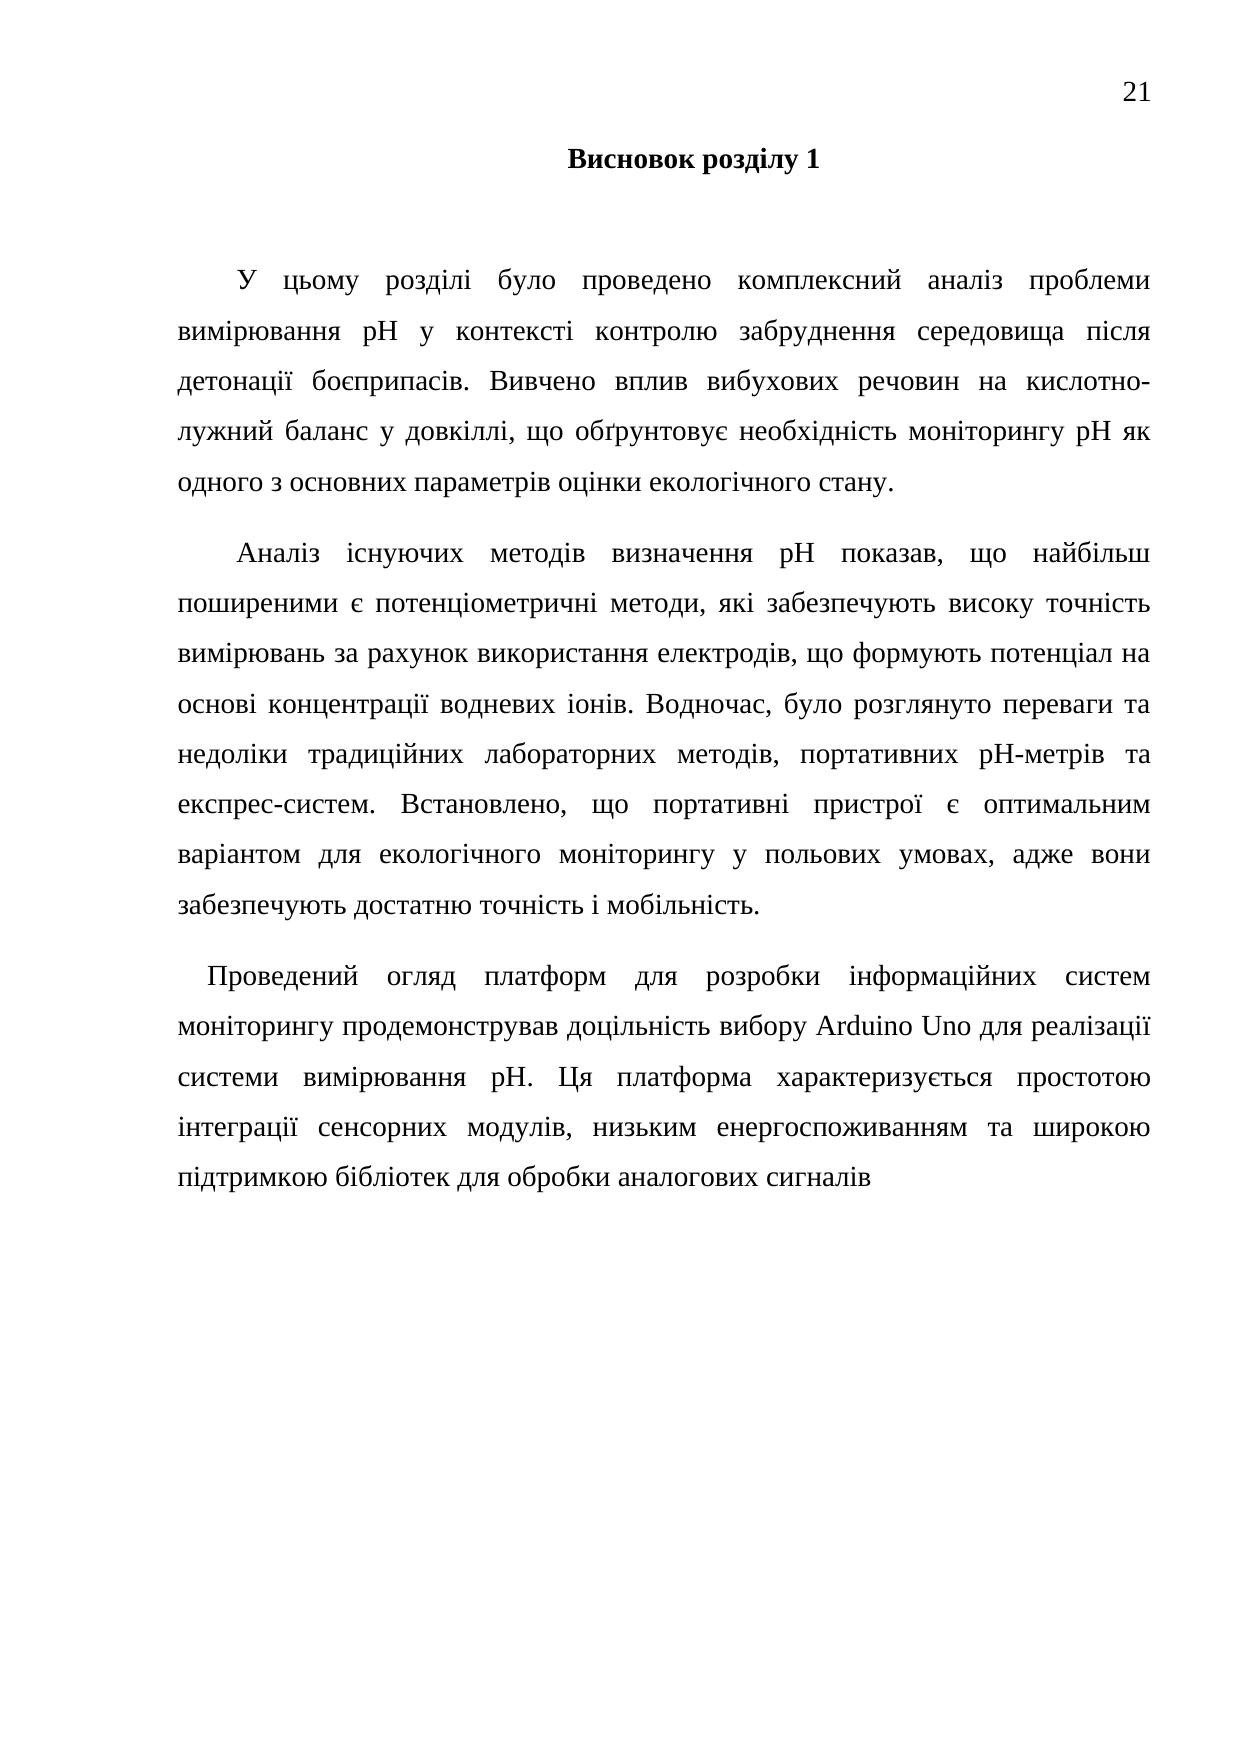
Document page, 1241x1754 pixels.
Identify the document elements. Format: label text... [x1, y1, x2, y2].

text У цьому розділі було проведено комплексний аналіз проблеми вимірювання pH у контексті контролю забруднення середовища після детонації боєприпасів. Вивчено вплив вибухових речовин на кислотно-лужний баланс у довкіллі, що обґрунтовує необхідність моніторингу pH як одного з основних параметрів оцінки екологічного стану. [177, 262, 1152, 497]
text Проведений огляд платформ для розробки інформаційних систем моніторингу продемонстрував доцільність вибору Arduino Uno для реалізації системи вимірювання pH. Ця платформа характеризується простотою інтеграції сенсорних модулів, низьким енергоспоживанням та широкою підтримкою бібліотек для обробки аналогових сигналів [177, 958, 1152, 1193]
text Аналіз існуючих методів визначення pH показав, що найбільш поширеними є потенціометричні методи, які забезпечують високу точність вимірювань за рахунок використання електродів, що формують потенціал на основі концентрації водневих іонів. Водночас, було розглянуто переваги та недоліки традиційних лабораторних методів, портативних pH-метрів та експрес-систем. Встановлено, що портативні пристрої є оптимальним варіантом для екологічного моніторингу у польових умовах, адже вони забезпечують достатню точність і мобільність. [177, 535, 1152, 921]
subtitle Висновок розділу 1 [177, 141, 1152, 174]
